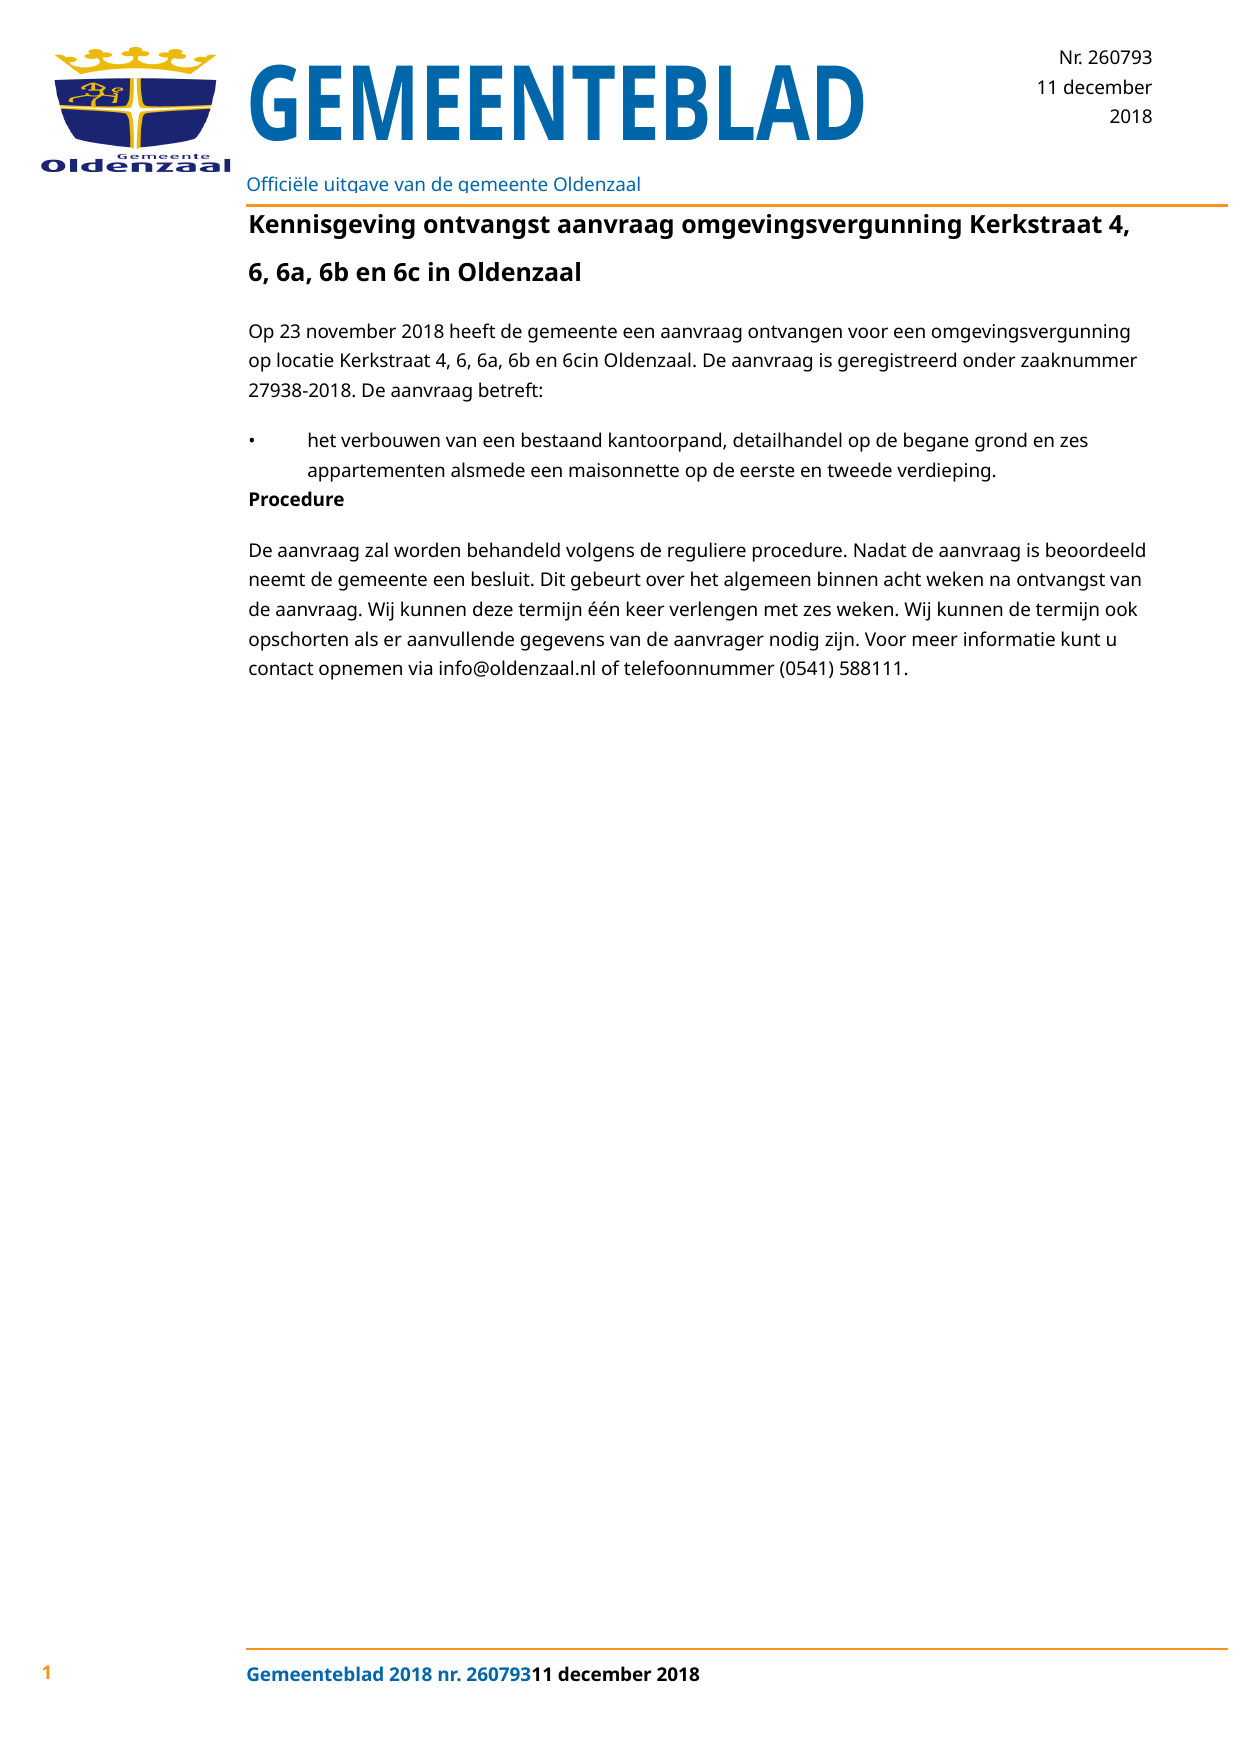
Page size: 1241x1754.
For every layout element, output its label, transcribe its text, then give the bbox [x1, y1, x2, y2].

picture [41, 47, 231, 172]
text Op 23 november 2018 heeft de gemeente een aanvraag ontvangen voor een omgevingsvergunning op locatie Kerkstraat 4, 6, 6a, 6b en 6cin Oldenzaal. De aanvraag is geregistreerd onder zaaknummer 27938-2018. De aanvraag betreft: [248, 318, 1152, 403]
list het verbouwen van een bestaand kantoorpand, detailhandel op de begane grond en zes appartementen alsmede een maisonnette op de eerste en tweede verdieping. [248, 427, 1152, 483]
text De aanvraag zal worden behandeld volgens de reguliere procedure. Nadat de aanvraag is beoordeeld neemt de gemeente een besluit. Dit gebeurt over het algemeen binnen acht weken na ontvangst van de aanvraag. Wij kunnen deze termijn één keer verlengen met zes weken. Wij kunnen de termijn ook opschorten als er aanvullende gegevens van de aanvrager nodig zijn. Voor meer informatie kunt u contact opnemen via info@oldenzaal.nl of telefoonnummer (0541) 588111. [248, 537, 1152, 681]
text Procedure [248, 487, 1152, 512]
text Kennisgeving ontvangst aanvraag omgevingsvergunning Kerkstraat 4, 6, 6a, 6b en 6c in Oldenzaal [248, 207, 1152, 288]
